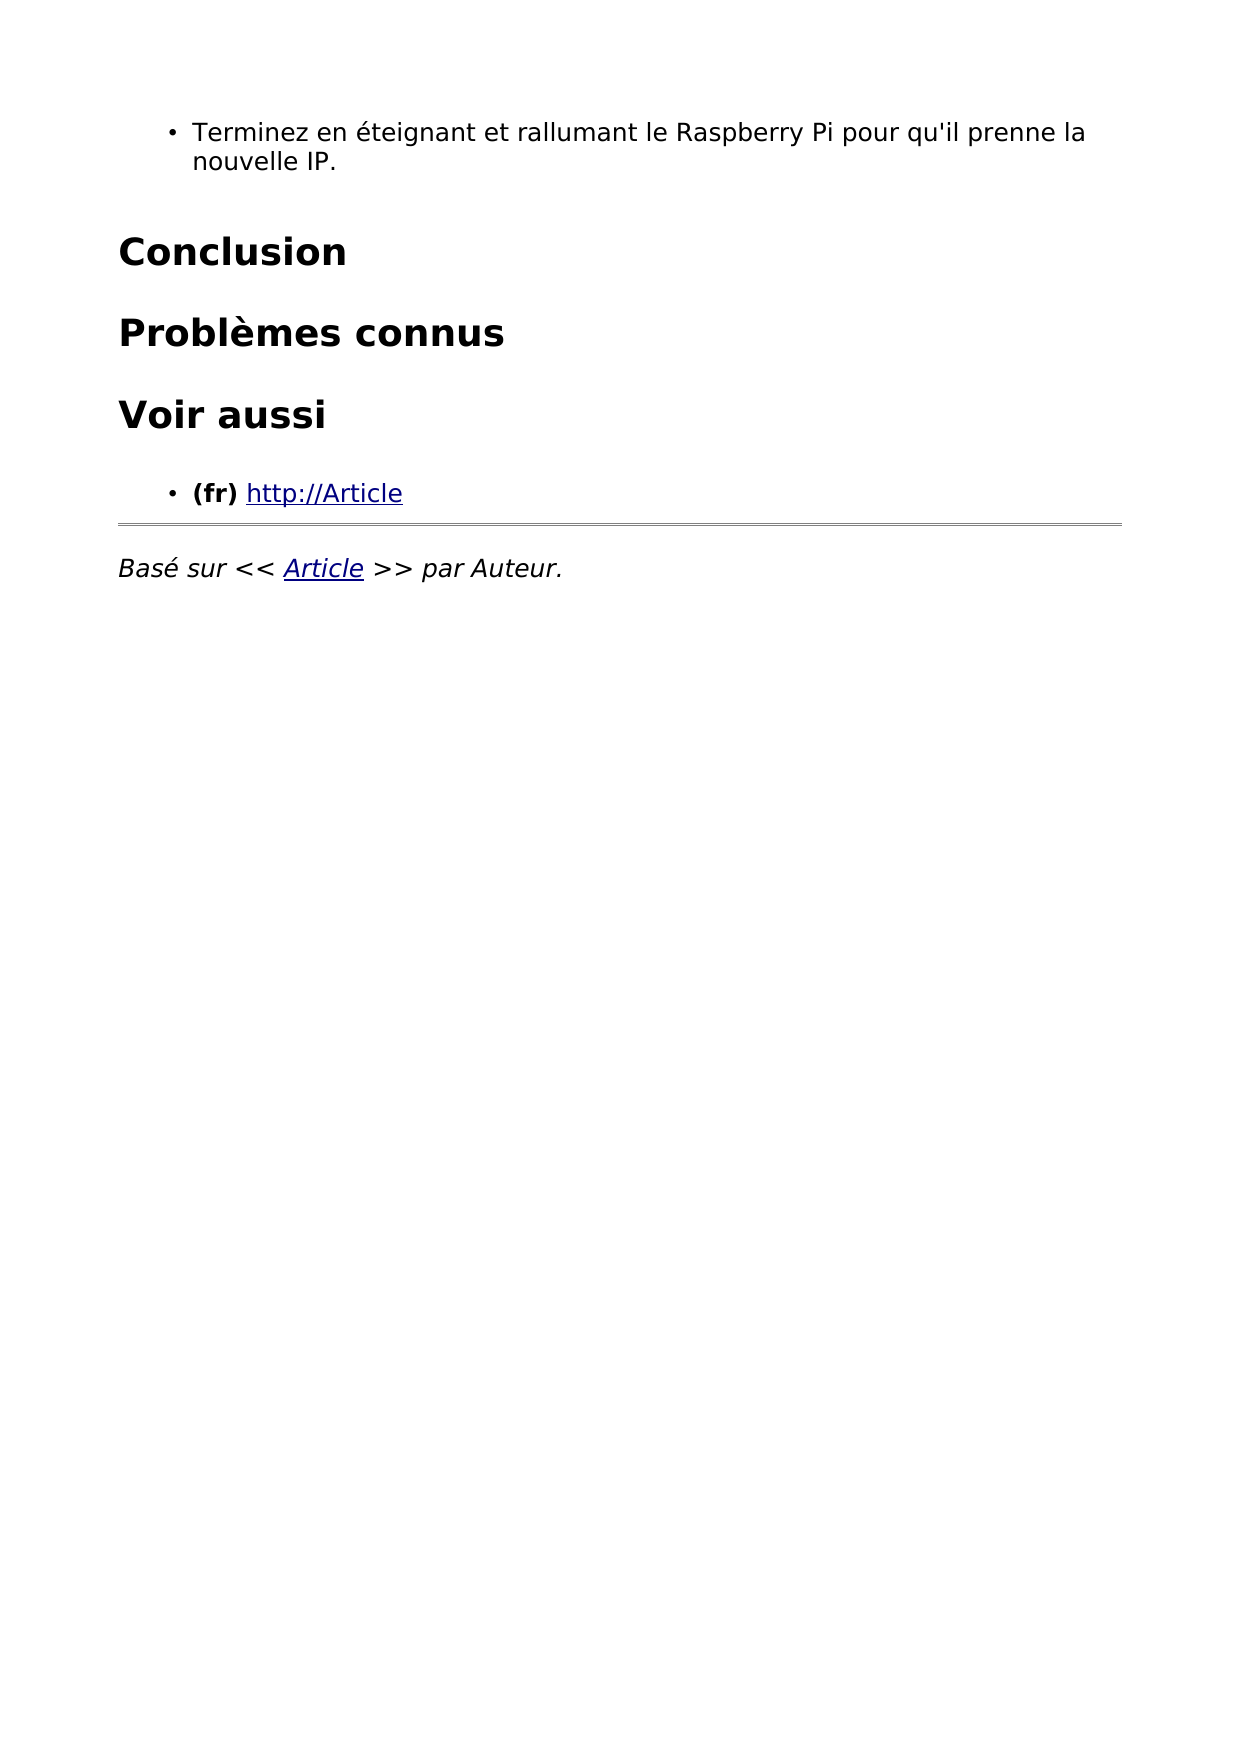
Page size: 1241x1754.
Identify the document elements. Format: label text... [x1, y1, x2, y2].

subtitle Conclusion [118, 231, 1122, 274]
subtitle Voir aussi [118, 393, 1122, 437]
text Basé sur << Article >> par Auteur. [118, 554, 1122, 583]
list (fr) http://Article [177, 479, 1122, 508]
subtitle Problèmes connus [118, 312, 1122, 356]
list Terminez en éteignant et rallumant le Raspberry Pi pour qu'il prenne la nouvelle IP. [177, 118, 1122, 176]
